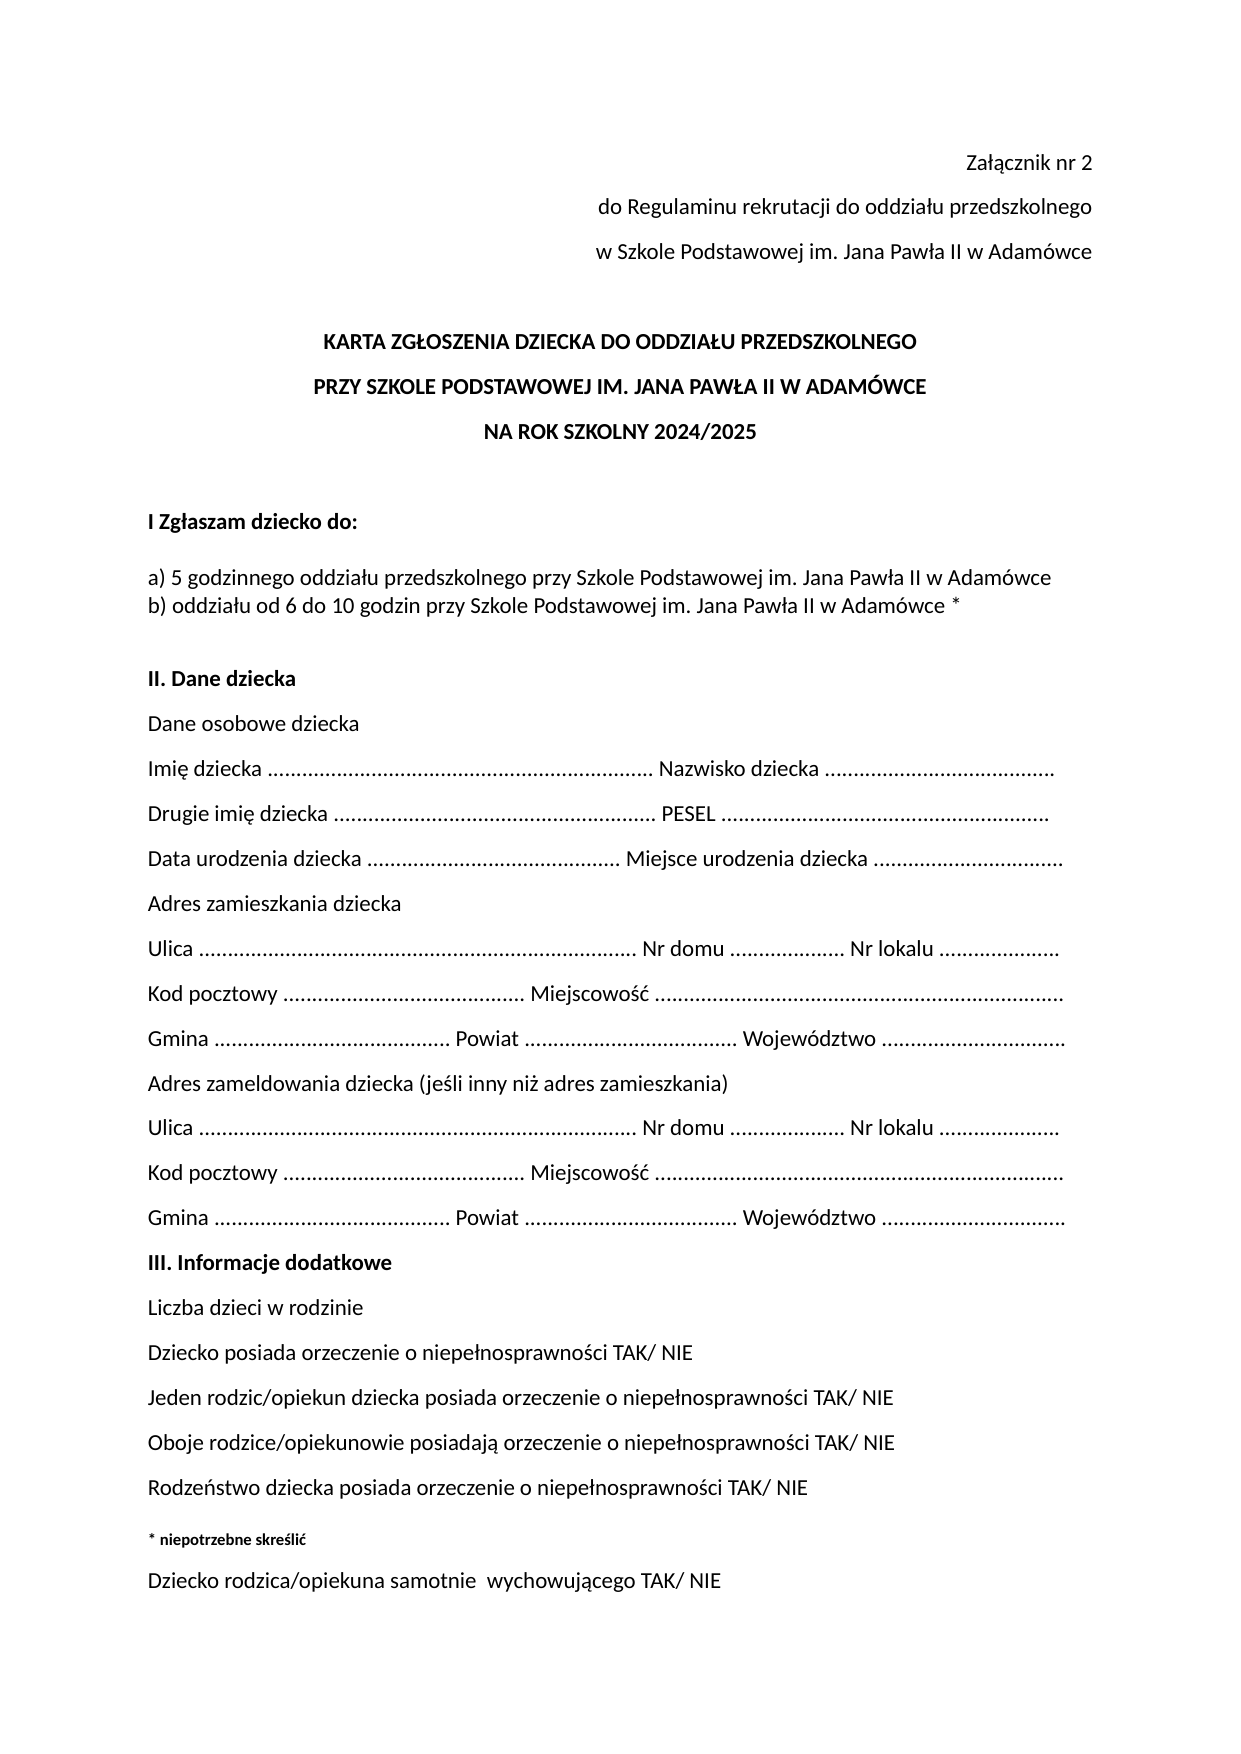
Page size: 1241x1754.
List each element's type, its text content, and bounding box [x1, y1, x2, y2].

text Ulica ............................................................................ Nr domu .................... Nr lokalu ..................... [148, 1113, 1093, 1142]
text Rodzeństwo dziecka posiada orzeczenie o niepełnosprawności TAK/ NIE * niepotrzebne skreślić [148, 1473, 1093, 1549]
text PRZY SZKOLE PODSTAWOWEJ IM. JANA PAWŁA II W ADAMÓWCE [148, 372, 1093, 400]
text Drugie imię dziecka ........................................................ PESEL ......................................................... [148, 799, 1093, 827]
text I Zgłaszam dziecko do: a) 5 godzinnego oddziału przedszkolnego przy Szkole Podstawowej im. Jana Pawła II w Adamówce b) oddziału od 6 do 10 godzin przy Szkole Podstawowej im. Jana Pawła II w Adamówce * [148, 507, 1093, 648]
text Kod pocztowy .......................................... Miejscowość ....................................................................... [148, 1158, 1093, 1186]
text II. Dane dziecka [148, 664, 1093, 693]
text do Regulaminu rekrutacji do oddziału przedszkolnego [148, 192, 1093, 221]
text Dziecko posiada orzeczenie o niepełnosprawności TAK/ NIE [148, 1338, 1093, 1366]
text Gmina ......................................... Powiat ..................................... Województwo ................................ [148, 1024, 1093, 1052]
text Data urodzenia dziecka ............................................ Miejsce urodzenia dziecka ................................. [148, 844, 1093, 872]
text NA ROK SZKOLNY 2024/2025 [148, 417, 1093, 445]
text Imię dziecka ................................................................... Nazwisko dziecka ........................................ [148, 754, 1093, 782]
text Adres zamieszkania dziecka [148, 889, 1093, 917]
text III. Informacje dodatkowe [148, 1248, 1093, 1276]
text Kod pocztowy .......................................... Miejscowość ....................................................................... [148, 979, 1093, 1007]
text Ulica ............................................................................ Nr domu .................... Nr lokalu ..................... [148, 934, 1093, 962]
text Liczba dzieci w rodzinie [148, 1293, 1093, 1321]
text Adres zameldowania dziecka (jeśli inny niż adres zamieszkania) [148, 1069, 1093, 1097]
text Załącznik nr 2 [148, 148, 1093, 176]
text KARTA ZGŁOSZENIA DZIECKA DO ODDZIAŁU PRZEDSZKOLNEGO [148, 327, 1093, 355]
text Gmina ......................................... Powiat ..................................... Województwo ................................ [148, 1203, 1093, 1231]
text Oboje rodzice/opiekunowie posiadają orzeczenie o niepełnosprawności TAK/ NIE [148, 1428, 1093, 1456]
text Dane osobowe dziecka [148, 709, 1093, 737]
text Dziecko rodzica/opiekuna samotnie wychowującego TAK/ NIE [148, 1566, 1093, 1594]
text Jeden rodzic/opiekun dziecka posiada orzeczenie o niepełnosprawności TAK/ NIE [148, 1383, 1093, 1411]
text w Szkole Podstawowej im. Jana Pawła II w Adamówce [148, 237, 1093, 265]
